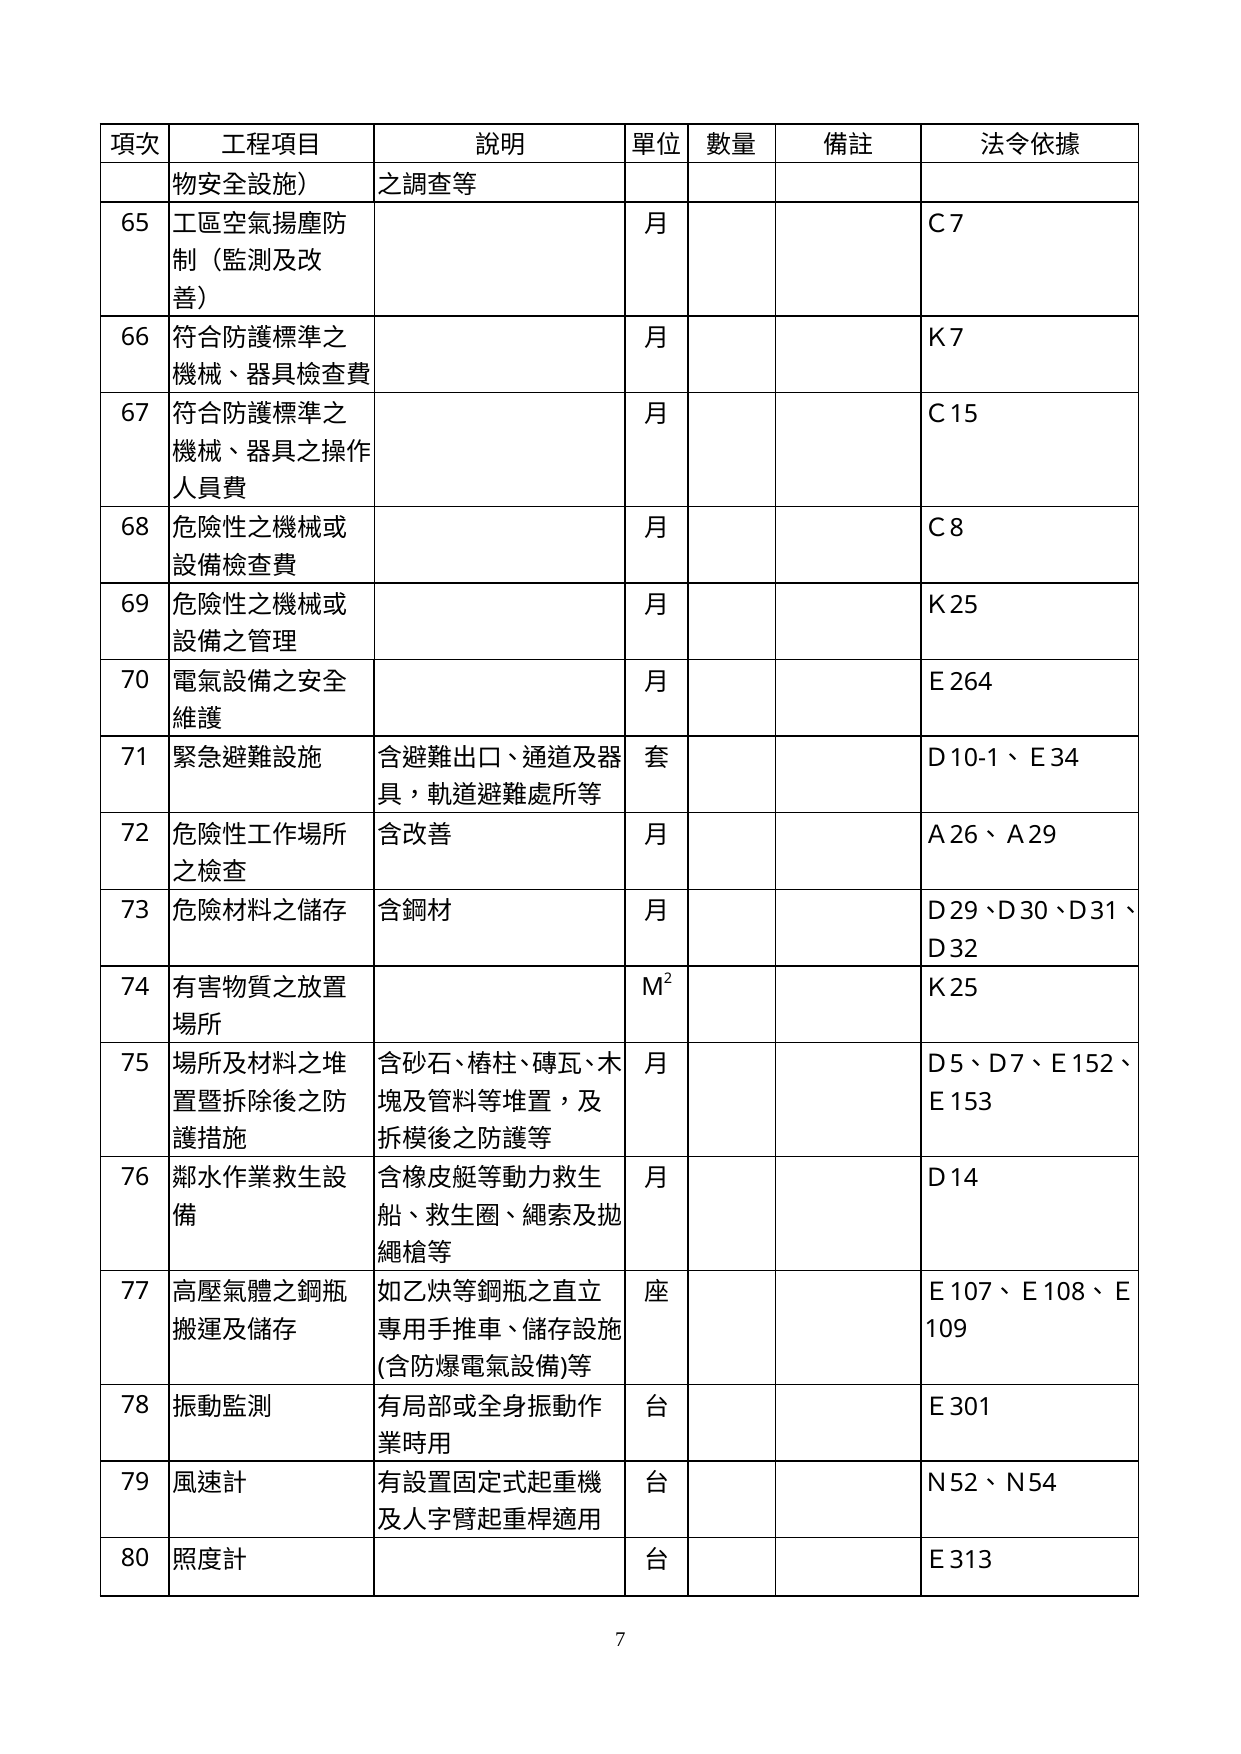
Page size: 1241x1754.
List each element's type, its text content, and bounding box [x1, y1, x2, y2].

table_header 法令依據 [922, 125, 1138, 162]
table_cell [776, 203, 920, 315]
table_cell 台 [626, 1385, 687, 1460]
table_cell 符合防護標準之機械、器具檢查費 [170, 317, 374, 392]
table_cell [776, 890, 920, 965]
table_cell [375, 967, 624, 1042]
table_cell [375, 507, 624, 582]
table_cell 之調查等 [375, 163, 624, 201]
table_cell 月 [626, 203, 687, 315]
table_cell 月 [626, 317, 687, 392]
table_cell 77 [101, 1271, 168, 1384]
table_cell [776, 737, 920, 812]
table_cell [689, 163, 775, 201]
table_cell 72 [101, 813, 168, 888]
table_cell [375, 584, 624, 659]
table_cell [375, 203, 624, 315]
table_cell 風速計 [170, 1462, 373, 1537]
table_cell 有設置固定式起重機及人字臂起重桿適用 [375, 1462, 624, 1537]
table_cell 月 [626, 507, 687, 582]
table_cell 含砂石、樁柱、磚瓦、木塊及管料等堆置，及拆模後之防護等 [375, 1043, 624, 1156]
table_header 單位 [626, 125, 687, 162]
table_cell 套 [626, 737, 687, 812]
table_cell 75 [101, 1043, 168, 1156]
table_cell 月 [626, 584, 687, 659]
table_cell 有局部或全身振動作業時用 [375, 1385, 624, 1460]
table_cell Ａ26、Ａ29 [922, 813, 1138, 888]
table_cell [922, 163, 1138, 201]
table_cell [776, 507, 920, 582]
table_cell [689, 1271, 775, 1384]
table_cell Ｄ10-1、Ｅ34 [922, 737, 1138, 812]
table_cell 電氣設備之安全維護 [170, 660, 373, 735]
table_cell [689, 813, 775, 888]
table_cell [776, 584, 920, 659]
table_header 工程項目 [170, 125, 373, 162]
table_cell Ｋ25 [922, 584, 1138, 659]
table_cell 物安全設施） [170, 163, 373, 201]
table_cell [375, 1538, 624, 1595]
table_cell 有害物質之放置場所 [170, 967, 373, 1042]
table_cell [689, 967, 775, 1042]
table_cell 76 [101, 1157, 168, 1270]
table_header 項次 [101, 125, 168, 162]
table_cell 70 [101, 660, 168, 735]
table_cell 68 [101, 507, 168, 582]
table_cell 月 [626, 813, 687, 888]
table_cell 照度計 [170, 1538, 373, 1595]
table_cell 65 [101, 203, 168, 315]
table_cell [689, 393, 775, 506]
table_cell 高壓氣體之鋼瓶搬運及儲存 [170, 1271, 373, 1384]
table_cell 座 [626, 1271, 687, 1384]
table_cell 66 [101, 317, 168, 392]
table_cell Ｄ5、Ｄ7、Ｅ152、Ｅ153 [922, 1043, 1138, 1156]
table_cell Ｃ7 [922, 203, 1138, 315]
table_cell 危險性之機械或設備之管理 [170, 584, 374, 659]
table_cell [776, 1157, 920, 1270]
table_cell [689, 890, 775, 965]
table_cell [776, 660, 920, 735]
table_cell Ｅ301 [922, 1385, 1138, 1460]
table_header 數量 [689, 125, 775, 162]
table_cell [776, 317, 920, 392]
table_cell 月 [626, 1043, 687, 1156]
table_cell 69 [101, 584, 168, 659]
table_cell Ｃ8 [922, 507, 1138, 582]
table_cell [375, 660, 624, 735]
table_header 說明 [375, 125, 624, 162]
table_cell [689, 660, 775, 735]
table_cell [689, 1538, 775, 1595]
table_cell 80 [101, 1538, 168, 1595]
table_cell [101, 163, 168, 201]
table_cell [689, 1462, 775, 1537]
table_cell Ｋ25 [922, 967, 1138, 1042]
table_cell 含避難出口、通道及器具，軌道避難處所等 [375, 737, 624, 812]
table_cell 月 [626, 1157, 687, 1270]
table_cell Ｎ52、Ｎ54 [922, 1462, 1138, 1537]
table_cell [689, 1385, 775, 1460]
table_cell 場所及材料之堆置暨拆除後之防護措施 [170, 1043, 373, 1156]
table_cell 月 [626, 660, 687, 735]
table_cell 79 [101, 1462, 168, 1537]
table_cell [689, 1043, 775, 1156]
table_cell 71 [101, 737, 168, 812]
table_cell 工區空氣揚塵防制（監測及改善） [170, 203, 374, 315]
table_cell 如乙炔等鋼瓶之直立專用手推車、儲存設施(含防爆電氣設備)等 [375, 1271, 624, 1384]
table_cell 67 [101, 393, 168, 506]
table_cell 74 [101, 967, 168, 1042]
table_cell [776, 1538, 920, 1595]
table_cell Ｅ264 [922, 660, 1138, 735]
table_cell 符合防護標準之機械、器具之操作人員費 [170, 393, 374, 506]
table_cell [375, 317, 624, 392]
table_cell 危險性工作場所之檢查 [170, 813, 373, 888]
table_cell [626, 163, 687, 201]
table_cell [689, 203, 775, 315]
table_cell [689, 737, 775, 812]
table_cell [776, 163, 920, 201]
table_cell [375, 393, 624, 506]
table_cell [776, 813, 920, 888]
table_cell [689, 507, 775, 582]
table_cell 鄰水作業救生設備 [170, 1157, 373, 1270]
table_cell [776, 393, 920, 506]
table_cell Ｅ107、Ｅ108、Ｅ109 [922, 1271, 1138, 1384]
table_cell 振動監測 [170, 1385, 373, 1460]
table_cell [776, 1043, 920, 1156]
table_cell 含橡皮艇等動力救生船、救生圈、繩索及拋繩槍等 [375, 1157, 624, 1270]
table_cell Ｅ313 [922, 1538, 1138, 1595]
table_cell 含鋼材 [375, 890, 624, 965]
table_cell Ｄ29、Ｄ30、Ｄ31、Ｄ32 [922, 890, 1138, 965]
table_cell [689, 317, 775, 392]
table_cell 月 [626, 890, 687, 965]
table_cell Ｄ14 [922, 1157, 1138, 1270]
table_cell 危險材料之儲存 [170, 890, 373, 965]
table_cell 緊急避難設施 [170, 737, 373, 812]
table_cell 台 [626, 1538, 687, 1595]
table_cell Ｋ7 [922, 317, 1138, 392]
table_cell [776, 1271, 920, 1384]
table_cell [689, 584, 775, 659]
table_cell M2 [626, 967, 687, 1042]
table_cell [776, 967, 920, 1042]
table_cell 危險性之機械或設備檢查費 [170, 507, 374, 582]
table_cell [776, 1462, 920, 1537]
table_cell [689, 1157, 775, 1270]
table_cell Ｃ15 [922, 393, 1138, 506]
table_cell 台 [626, 1462, 687, 1537]
table_cell [776, 1385, 920, 1460]
table_cell 月 [626, 393, 687, 506]
table_cell 78 [101, 1385, 168, 1460]
table_header 備註 [776, 125, 920, 162]
table_cell 含改善 [375, 813, 624, 888]
table_cell 73 [101, 890, 168, 965]
